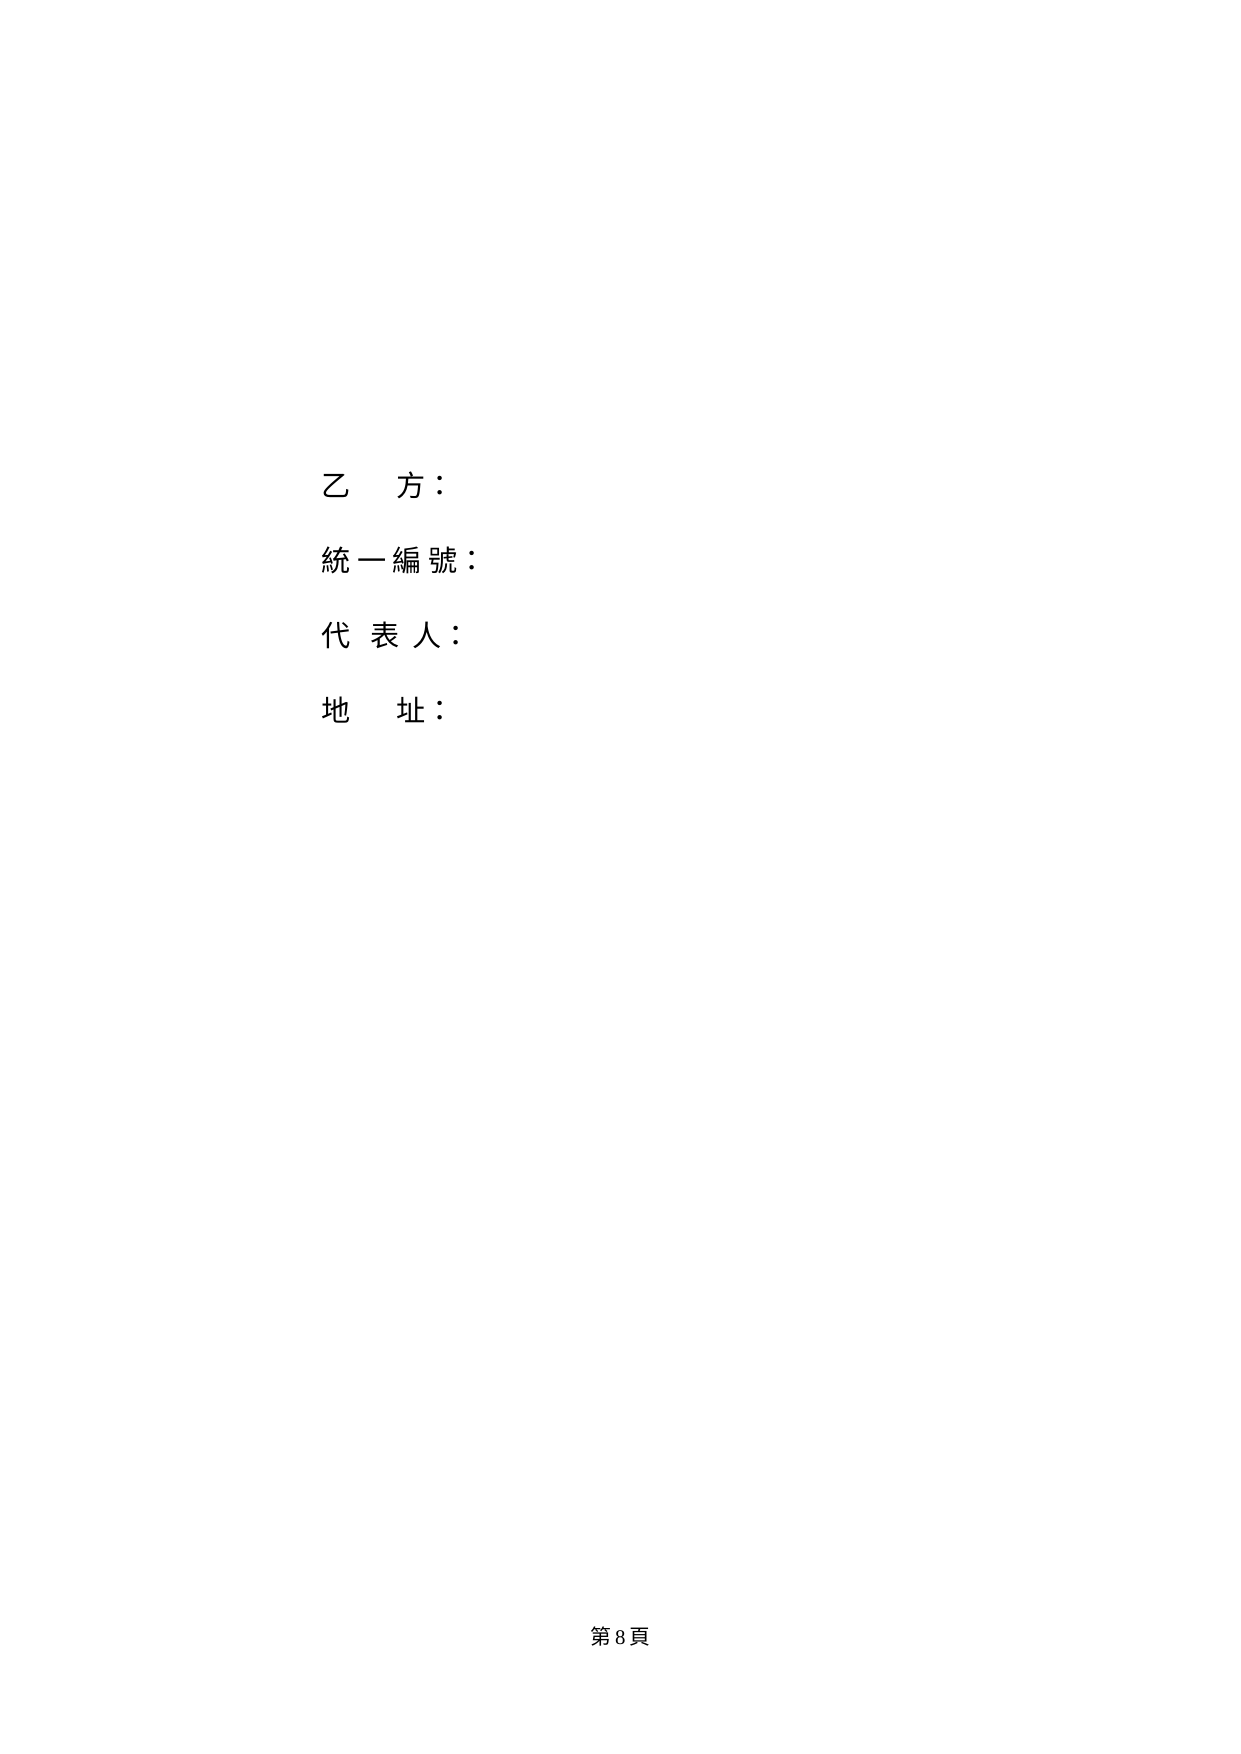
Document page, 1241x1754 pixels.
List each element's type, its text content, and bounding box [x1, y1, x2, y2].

text 地 址： [321, 671, 1069, 746]
text 乙 方： [321, 446, 1069, 521]
text 統 一 編 號： [321, 521, 1069, 596]
text 代 表 人： [321, 596, 1069, 671]
